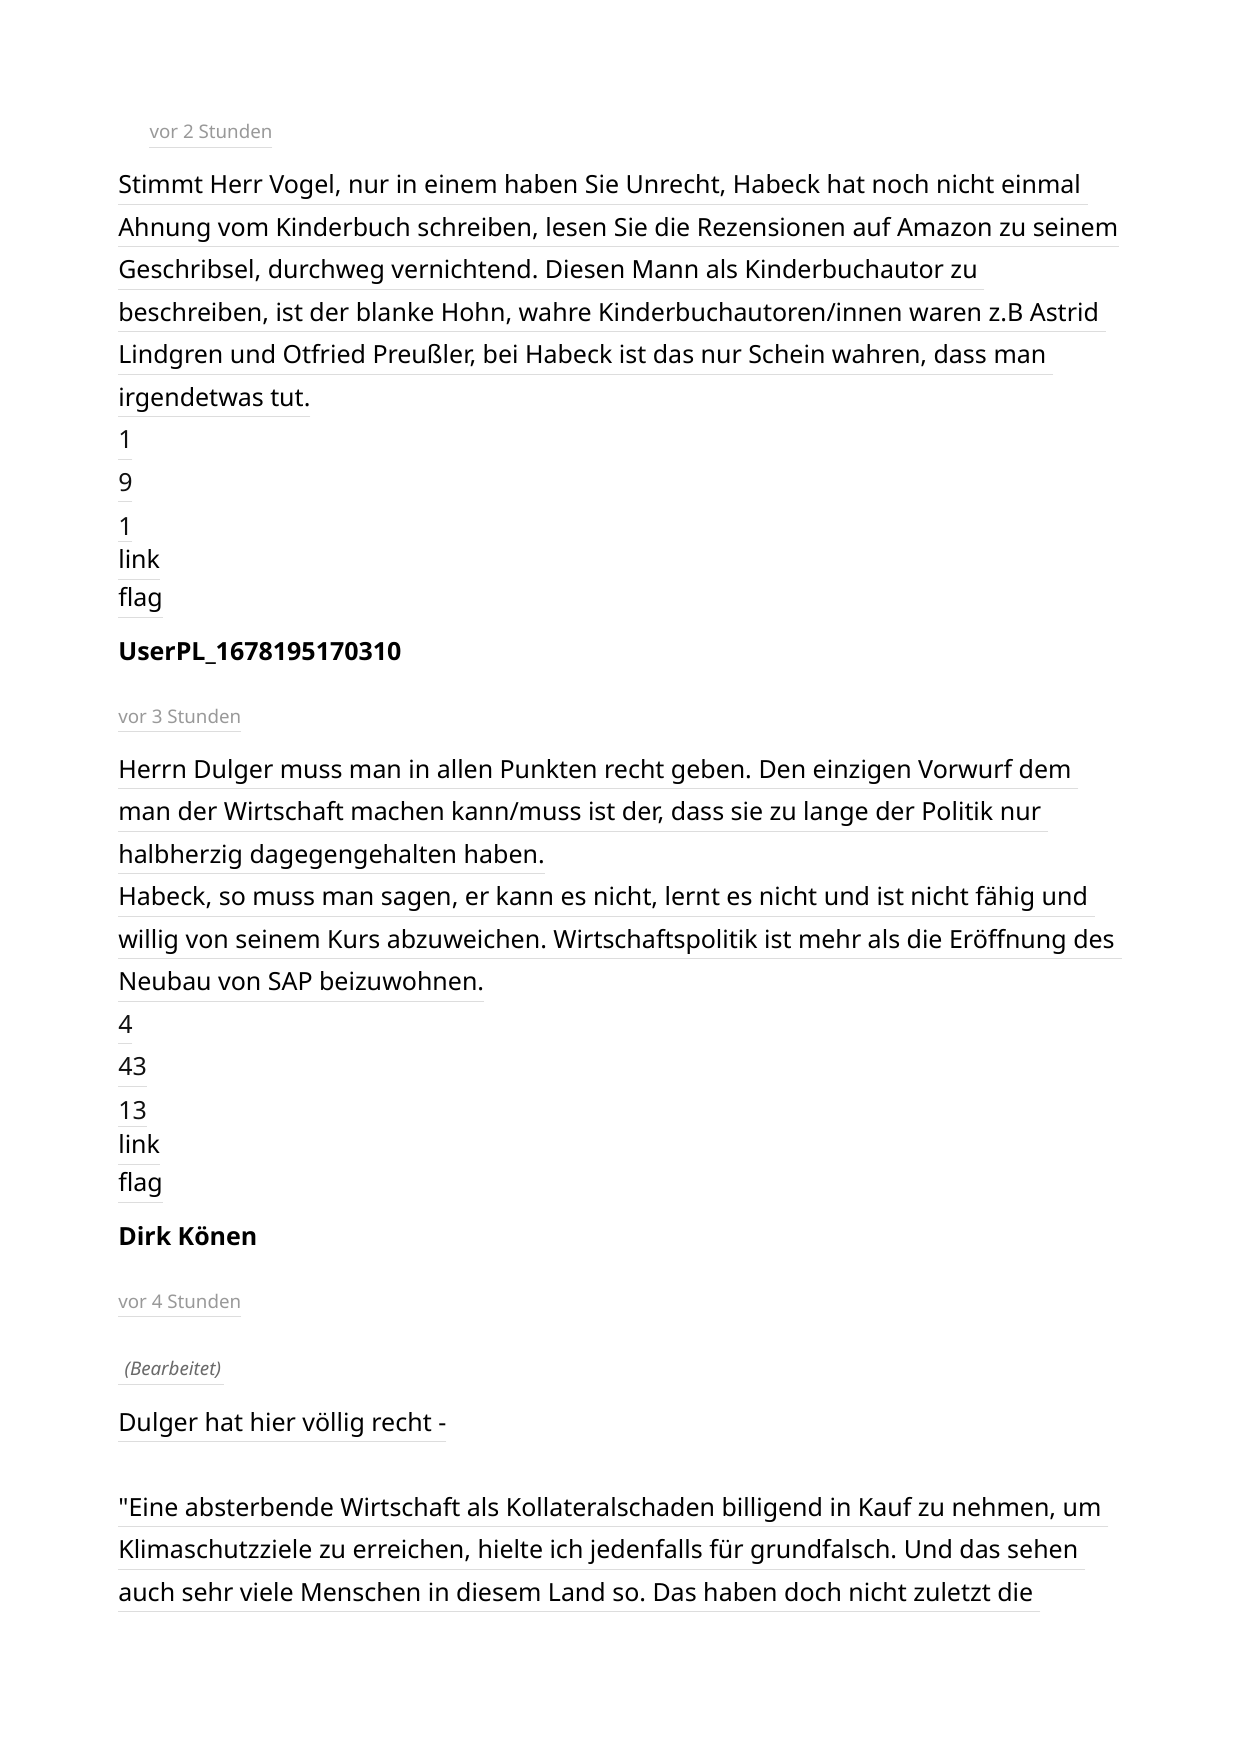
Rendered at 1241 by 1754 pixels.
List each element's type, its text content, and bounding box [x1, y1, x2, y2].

text UserPL_1678195170310 [118, 634, 1122, 668]
text 1 [118, 507, 1122, 542]
text link [118, 542, 1122, 580]
text Herrn Dulger muss man in allen Punkten recht geben. Den einzigen Vorwurf dem man der Wirtschaft machen kann/muss ist der, dass sie zu lange der Politik nur halbherzig dagegengehalten haben. Habeck, so muss man sagen, er kann es nicht, lernt es nicht und ist nicht fähig und willig von seinem Kurs abzuweichen. Wirtschaftspolitik ist mehr als die Eröffnung des [118, 752, 1122, 958]
text 43 [118, 1049, 1122, 1087]
text 1 [118, 422, 1122, 460]
text Dirk Könen [118, 1218, 1122, 1253]
text Neubau von SAP beizuwohnen. [118, 959, 1122, 1002]
text vor 2 Stunden [149, 118, 1117, 148]
text (Bearbeitet) [118, 1352, 1122, 1385]
text Dulger hat hier völlig recht - "Eine absterbende Wirtschaft als Kollateralschaden billigend in Kauf zu nehmen, um Klimaschutzziele zu erreichen, hielte ich jedenfalls für grundfalsch. Und das sehen auch sehr viele Menschen in diesem Land so. Das haben doch nicht zuletzt die [118, 1404, 1122, 1612]
text flag [118, 1165, 1122, 1203]
text vor 3 Stunden [118, 703, 1117, 732]
text link [118, 1127, 1122, 1165]
text 13 [118, 1092, 1122, 1127]
text Stimmt Herr Vogel, nur in einem haben Sie Unrecht, Habeck hat noch nicht einmal Ahnung vom Kinderbuch schreiben, lesen Sie die Rezensionen auf Amazon zu seinem Geschribsel, durchweg vernichtend. Diesen Mann als Kinderbuchautor zu beschreiben, ist der blanke Hohn, wahre Kinderbuchautoren/innen waren z.B Astrid Lindgren und Otfried Preußler, bei Habeck ist das nur Schein wahren, dass man irgendetwas tut. [118, 167, 1122, 417]
text 9 [118, 464, 1122, 502]
text 4 [118, 1007, 1122, 1044]
text flag [118, 580, 1122, 618]
text vor 4 Stunden [118, 1288, 1117, 1317]
